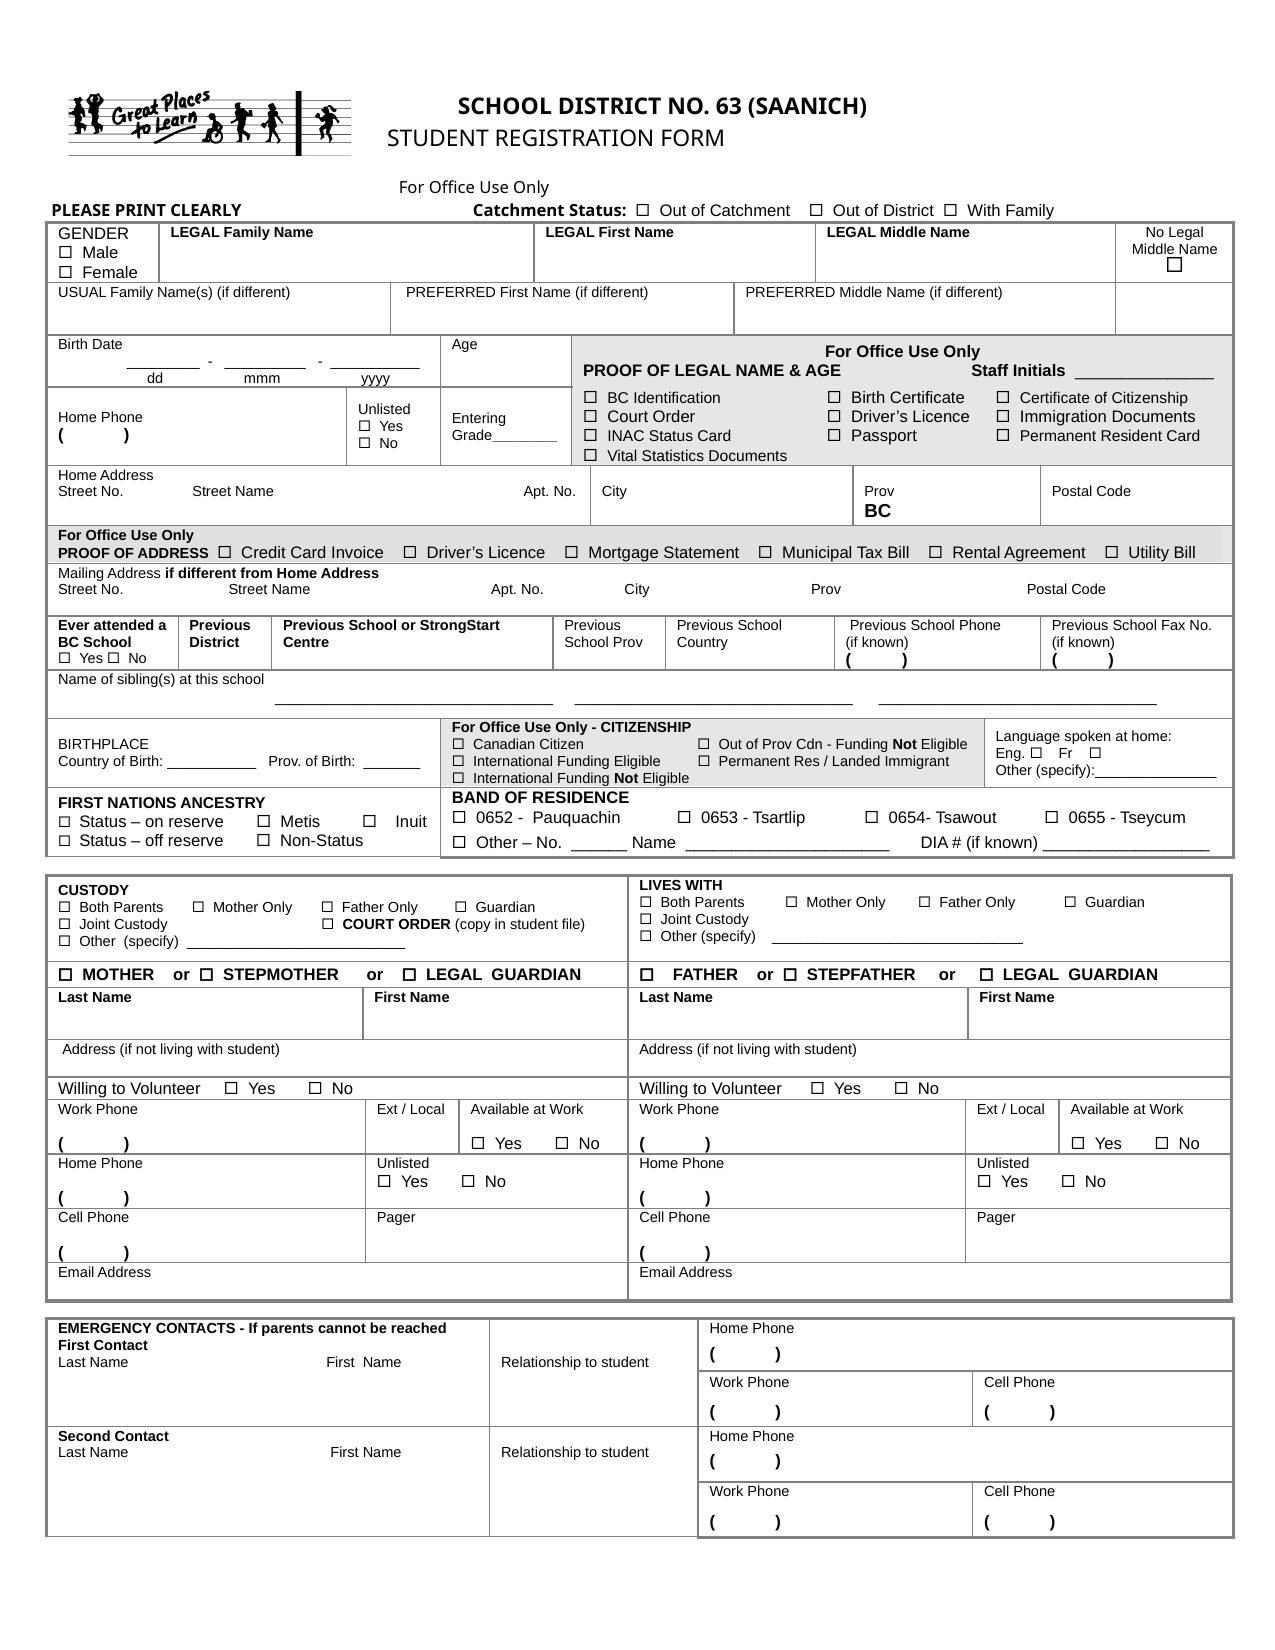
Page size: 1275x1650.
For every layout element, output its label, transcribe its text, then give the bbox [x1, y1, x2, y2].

table_header Relationship to student [490, 1320, 697, 1426]
table_cell Previous School Fax No. (if known) ( ) [1041, 617, 1232, 669]
picture [68, 91, 352, 156]
table_cell Mailing Address if different from Home Address Street No. Street Name Apt. No. City Prov Postal Code [48, 564, 1232, 615]
table_cell ¨ MOTHER or ¨ STEPMOTHER or ¨ LEGAL GUARDIAN [48, 962, 627, 987]
text STUDENT REGISTRATION FORM [353, 122, 1246, 153]
table_cell Cell Phone ( ) [973, 1372, 1232, 1426]
table_header LEGAL First Name [535, 224, 815, 282]
table_cell Postal Code [1041, 466, 1232, 525]
table_cell First Name [364, 988, 627, 1039]
text For Office Use Only [29, 176, 1246, 198]
table_cell PREFERRED Middle Name (if different) [735, 283, 1115, 334]
table_cell Ext / Local [366, 1100, 458, 1153]
table_cell Willing to Volunteer  Yes  No [629, 1078, 1003, 1099]
table_cell Available at Work  Yes  No [1060, 1100, 1230, 1153]
table_cell ¨ FATHER or ¨ STEPFATHER or ¨ LEGAL GUARDIAN [629, 962, 1230, 987]
table_cell BAND OF RESIDENCE ¨ 0652 - Pauquachin [441, 788, 665, 827]
table_cell BIRTHPLACE Country of Birth: ___________ Prov. of Birth: _______ [48, 719, 440, 786]
table_cell Previous School Phone (if known) ( ) [835, 617, 1040, 669]
table_cell Available at Work  Yes  No [460, 1100, 627, 1153]
table_cell Unlisted  Yes  No [347, 388, 440, 465]
table_cell Cell Phone ( ) [48, 1209, 365, 1262]
table_cell ¨ 0655 - Tseycum [1033, 788, 1232, 827]
table_header GENDER ¨ Male ¨ Female [48, 224, 158, 282]
table_cell Previous School Country [666, 617, 834, 669]
table_cell ¨ 0654- Tsawout [853, 788, 1033, 827]
table_header LEGAL Family Name [160, 224, 533, 282]
table_header EMERGENCY CONTACTS - If parents cannot be reached First Contact Last Name First Name [48, 1320, 489, 1426]
table_cell Name of sibling(s) at this school ________________________________ ________________________________ ________________________________ [48, 671, 1232, 717]
table_cell DIA # (if known) __________________ [909, 827, 1232, 856]
table_cell Prov BC [854, 466, 1040, 525]
table_cell Birth Date _________ - __________ - ___________ dd mmm yyyy [48, 336, 440, 386]
table_cell Ext / Local [966, 1100, 1058, 1153]
table_cell Previous School or StrongStart Centre [272, 617, 552, 669]
text [29, 122, 67, 153]
table_cell Last Name [48, 988, 362, 1039]
table_cell Second Contact Last Name First Name [48, 1427, 489, 1536]
table_cell Work Phone ( ) [629, 1100, 965, 1153]
table_cell For Office Use Only PROOF OF LEGAL NAME & AGE Staff Initials _______________ [572, 336, 1232, 386]
table_cell PREFERRED First Name (if different) [391, 283, 733, 334]
table_cell Unlisted  Yes  No [966, 1155, 1230, 1207]
table_cell Home Phone ( ) [629, 1155, 965, 1207]
table_cell Pager [966, 1209, 1230, 1262]
table_cell Previous School Prov [554, 617, 665, 669]
text PLEASE PRINT CLEARLY Catchment Status:  Out of Catchment  Out of District  With Family [29, 198, 1246, 221]
table_cell Ever attended a BC School  Yes  No [48, 617, 178, 669]
table_cell ¨ Birth Certificate ¨ Driver’s Licence ¨ Passport [815, 386, 984, 465]
table_cell Relationship to student [490, 1427, 697, 1536]
table_cell Email Address [629, 1263, 1230, 1299]
table_cell ¨ 0653 - Tsartlip [665, 788, 853, 827]
table_cell Home Phone ( ) [48, 1155, 365, 1207]
table_cell Last Name [629, 988, 967, 1039]
table_cell Work Phone ( ) [699, 1372, 972, 1426]
table_cell Willing to Volunteer  Yes  No [48, 1078, 403, 1099]
text SCHOOL DISTRICT NO. 63 (SAANICH) [29, 90, 1246, 157]
table_header CUSTODY ¨ Both Parents ¨ Mother Only ¨ Father Only ¨ Guardian ¨ Joint Custody ¨ COURT ORDER (copy in student file) ¨ Other (specify) ___________________________ [48, 877, 627, 961]
table_cell [1116, 283, 1232, 334]
table_cell Address (if not living with student) [48, 1040, 627, 1076]
table_cell City [591, 466, 852, 525]
table_cell Pager [366, 1209, 627, 1262]
table_cell ¨ BC Identification ¨ Court Order ¨ INAC Status Card ¨ Vital Statistics Documents [572, 386, 815, 465]
table_cell ¨ Other – No. ______ Name ______________________ [441, 827, 909, 856]
table_cell Language spoken at home: Eng.  Fr  Other (specify):_______________ [985, 719, 1232, 786]
table_cell Age [441, 336, 571, 386]
table_cell Home Phone ( ) [48, 388, 346, 465]
table_cell Cell Phone ( ) [973, 1483, 1232, 1536]
table_cell For Office Use Only - CITIZENSHIP ¨ Canadian Citizen ¨ Out of Prov Cdn - Funding Not Eligible ¨ International Funding Eligible ¨ Permanent Res / Landed Immigrant ¨ International Funding Not Eligible [441, 719, 984, 786]
table_cell FIRST NATIONS ANCESTRY ¨ Status – on reserve  Metis  Inuit ¨ Status – off reserve  Non-Status [48, 788, 440, 856]
table_header LIVES WITH ¨ Both Parents ¨ Mother Only ¨ Father Only ¨ Guardian ¨ Joint Custody ¨ Other (specify) _______________________________ [629, 877, 1230, 961]
table_cell First Name [969, 988, 1230, 1039]
table_cell [1003, 1078, 1230, 1099]
table_cell Work Phone ( ) [699, 1483, 972, 1536]
table_cell Cell Phone ( ) [629, 1209, 965, 1262]
table_cell Email Address [48, 1263, 627, 1299]
table_cell Unlisted  Yes  No [366, 1155, 627, 1207]
table_header Home Phone ( ) [699, 1320, 1232, 1370]
table_cell Previous District [179, 617, 271, 669]
table_cell Home Phone ( ) [699, 1427, 1232, 1481]
table_cell Address (if not living with student) [629, 1040, 1230, 1076]
table_cell ¨ Certificate of Citizenship ¨ Immigration Documents ¨ Permanent Resident Card [984, 386, 1232, 465]
table_cell Work Phone ( ) [48, 1100, 365, 1153]
table_header LEGAL Middle Name [816, 224, 1115, 282]
table_cell USUAL Family Name(s) (if different) [48, 283, 390, 334]
table_header No Legal Middle Name  [1116, 224, 1232, 282]
table_cell [403, 1078, 627, 1099]
table_cell Home Address Street No. Street Name Apt. No. [48, 466, 590, 525]
table_cell Entering Grade________ [441, 388, 571, 465]
